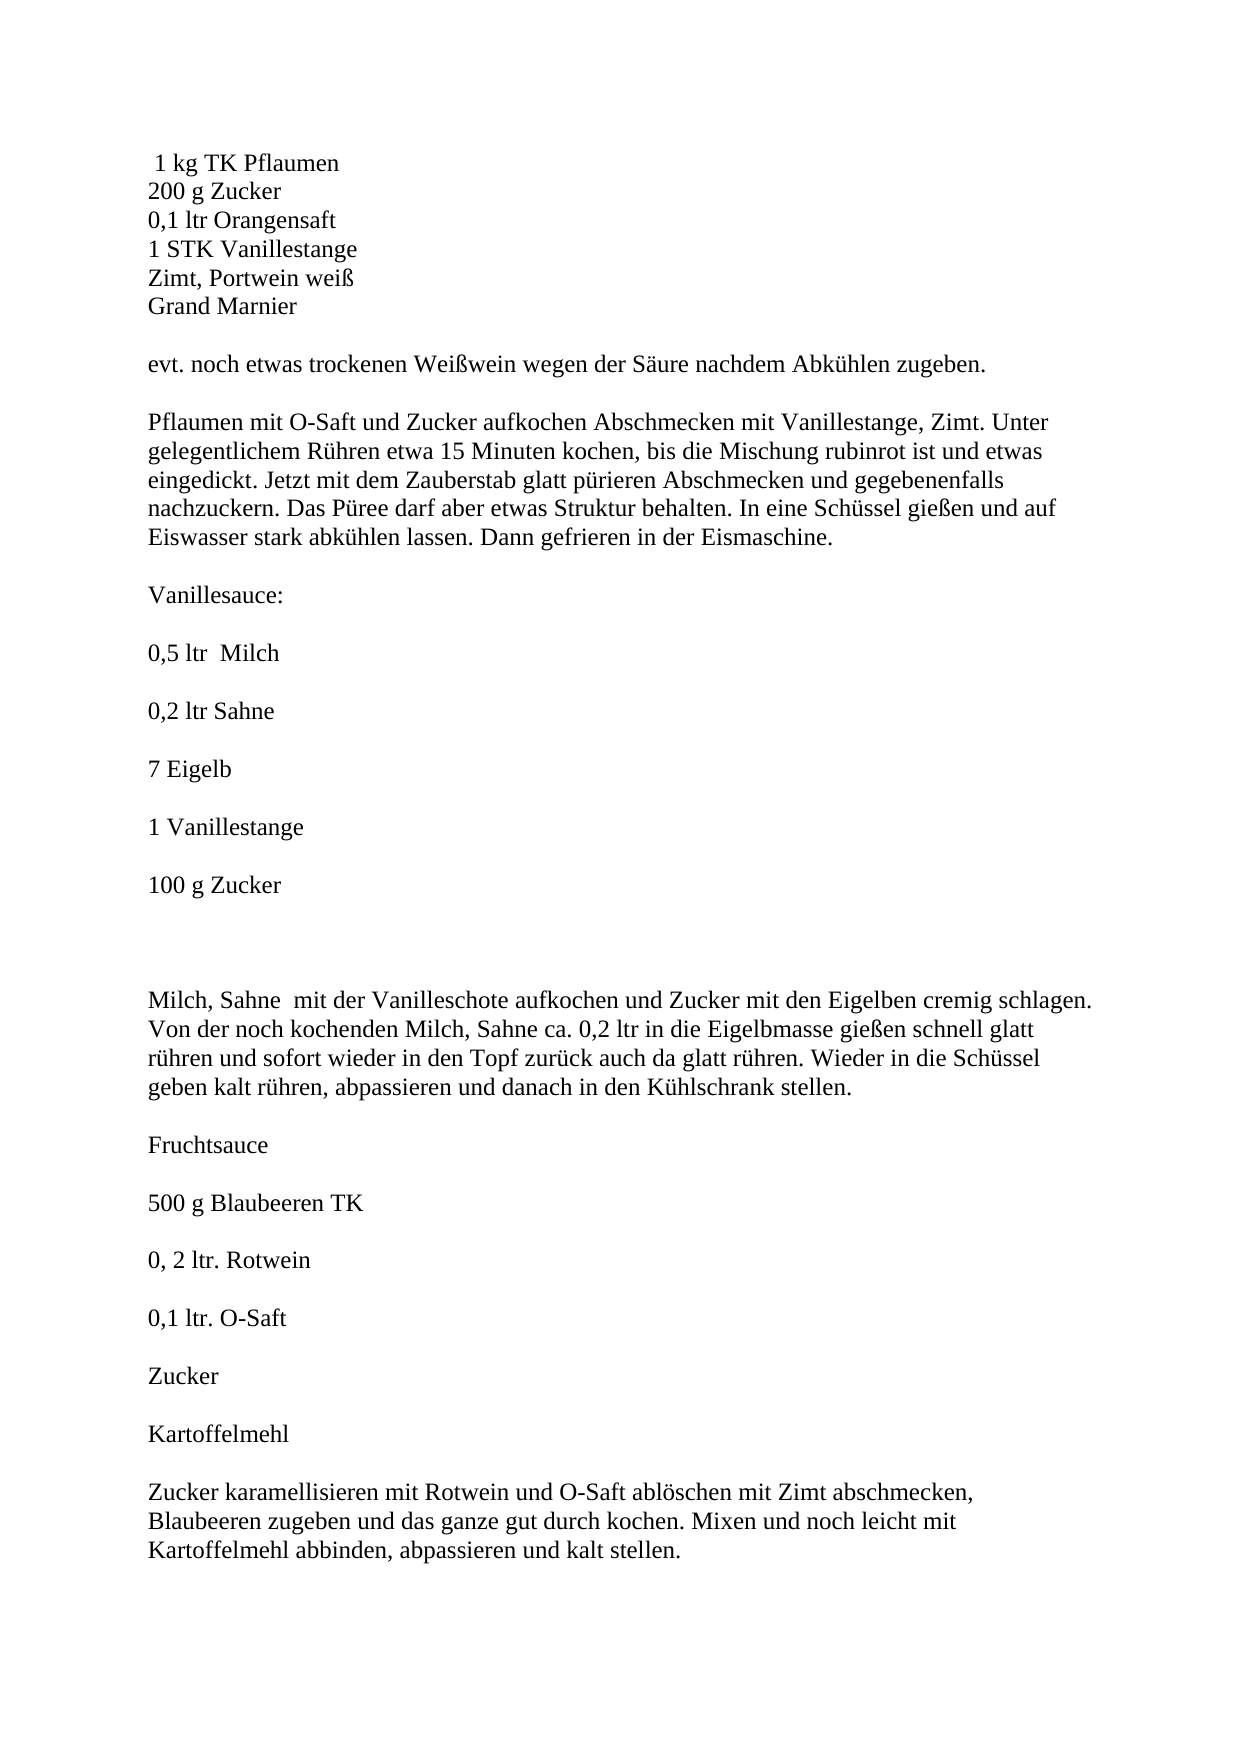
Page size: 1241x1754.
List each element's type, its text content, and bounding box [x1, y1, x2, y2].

text Kartoffelmehl [148, 1419, 1093, 1448]
text Vanillesauce: [148, 580, 1093, 609]
text 0,2 ltr Sahne [148, 696, 1093, 725]
text Fruchtsauce [148, 1130, 1093, 1158]
text Zucker [148, 1361, 1093, 1390]
text Zucker karamellisieren mit Rotwein und O-Saft ablöschen mit Zimt abschmecken, Blaubeeren zugeben und das ganze gut durch kochen. Mixen und noch leicht mit Kartoffelmehl abbinden, abpassieren und kalt stellen. [148, 1477, 1093, 1563]
text 0, 2 ltr. Rotwein [148, 1246, 1093, 1274]
text 1 Vanillestange [148, 812, 1093, 841]
text 7 Eigelb [148, 754, 1093, 783]
text evt. noch etwas trockenen Weißwein wegen der Säure nachdem Abkühlen zugeben. [148, 349, 1093, 378]
text 1 kg TK Pflaumen 200 g Zucker 0,1 ltr Orangensaft 1 STK Vanillestange Zimt, Portwein weiß Grand Marnier [148, 148, 1093, 320]
text 0,1 ltr. O-Saft [148, 1303, 1093, 1332]
text 0,5 ltr Milch [148, 638, 1093, 667]
text Milch, Sahne mit der Vanilleschote aufkochen und Zucker mit den Eigelben cremig schlagen. Von der noch kochenden Milch, Sahne ca. 0,2 ltr in die Eigelbmasse gießen schnell glatt rühren und sofort wieder in den Topf zurück auch da glatt rühren. Wieder in die Schüssel geben kalt rühren, abpassieren und danach in den Kühlschrank stellen. [148, 986, 1093, 1101]
text Pflaumen mit O-Saft und Zucker aufkochen Abschmecken mit Vanillestange, Zimt. Unter gelegentlichem Rühren etwa 15 Minuten kochen, bis die Mischung rubinrot ist und etwas eingedickt. Jetzt mit dem Zauberstab glatt pürieren Abschmecken und gegebenenfalls nachzuckern. Das Püree darf aber etwas Struktur behalten. In eine Schüssel gießen und auf Eiswasser stark abkühlen lassen. Dann gefrieren in der Eismaschine. [148, 407, 1093, 551]
text 100 g Zucker [148, 870, 1093, 898]
text 500 g Blaubeeren TK [148, 1188, 1093, 1216]
